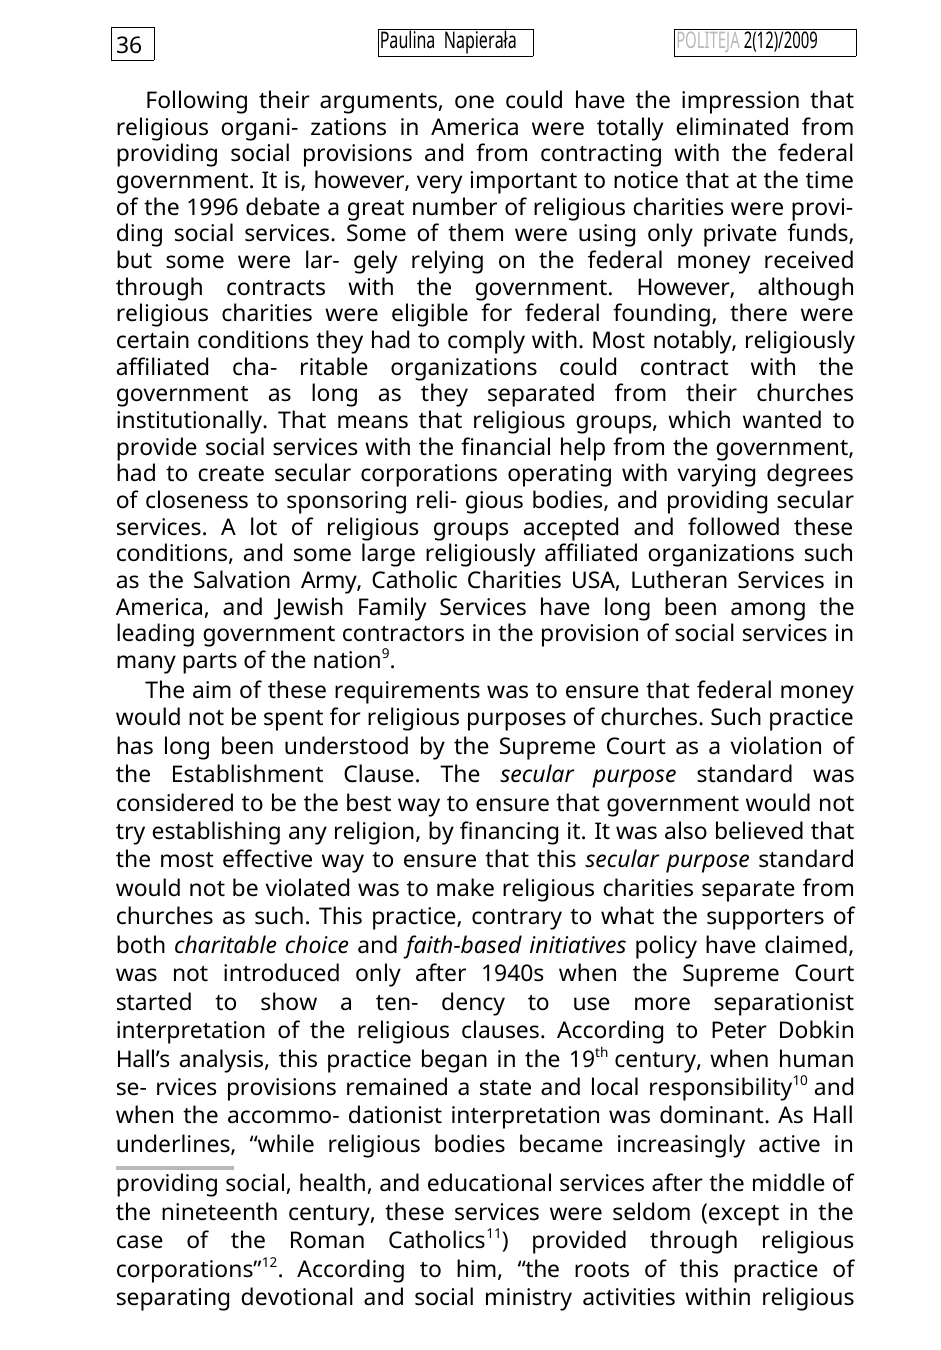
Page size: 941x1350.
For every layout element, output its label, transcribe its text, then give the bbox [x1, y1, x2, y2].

text Following their arguments, one could have the impression that religious organi- zations in America were totally eliminated from providing social provisions and from contracting with the federal government. It is, however, very important to notice that at the time of the 1996 debate a great number of religious charities were provi- ding social services. Some of them were using only private funds, but some were lar- gely relying on the federal money received through contracts with the government. However, although religious charities were eligible for federal founding, there were certain conditions they had to comply with. Most notably, religiously affiliated cha- ritable organizations could contract with the government as long as they separated from their churches institutionally. That means that religious groups, which wanted to provide social services with the financial help from the government, had to create secular corporations operating with varying degrees of closeness to sponsoring reli- gious bodies, and providing secular services. A lot of religious groups accepted and followed these conditions, and some large religiously affiliated organizations such as the Salvation Army, Catholic Charities USA, Lutheran Services in America, and Jewish Family Services have long been among the leading government contractors in the provision of social services in many parts of the nation9. [116, 87, 855, 674]
text The aim of these requirements was to ensure that federal money would not be spent for religious purposes of churches. Such practice has long been understood by the Supreme Court as a violation of the Establishment Clause. The secular purpose standard was considered to be the best way to ensure that government would not try establishing any religion, by financing it. It was also believed that the most effective way to ensure that this secular purpose standard would not be violated was to make religious charities separate from churches as such. This practice, contrary to what the supporters of both charitable choice and faith-based initiatives policy have claimed, was not introduced only after 1940s when the Supreme Court started to show a ten- dency to use more separationist interpretation of the religious clauses. According to Peter Dobkin Hall’s analysis, this practice began in the 19th century, when human se- rvices provisions remained a state and local responsibility10 and when the accommo- dationist interpretation was dominant. As Hall underlines, “while religious bodies became increasingly active in providing social, health, and educational services after the middle of the nineteenth century, these services were seldom (except in the case of the Roman Catholics11) provided through religious corporations”12. According to him, “the roots of this practice of separating devotional and social ministry activities within religious [116, 676, 855, 1312]
